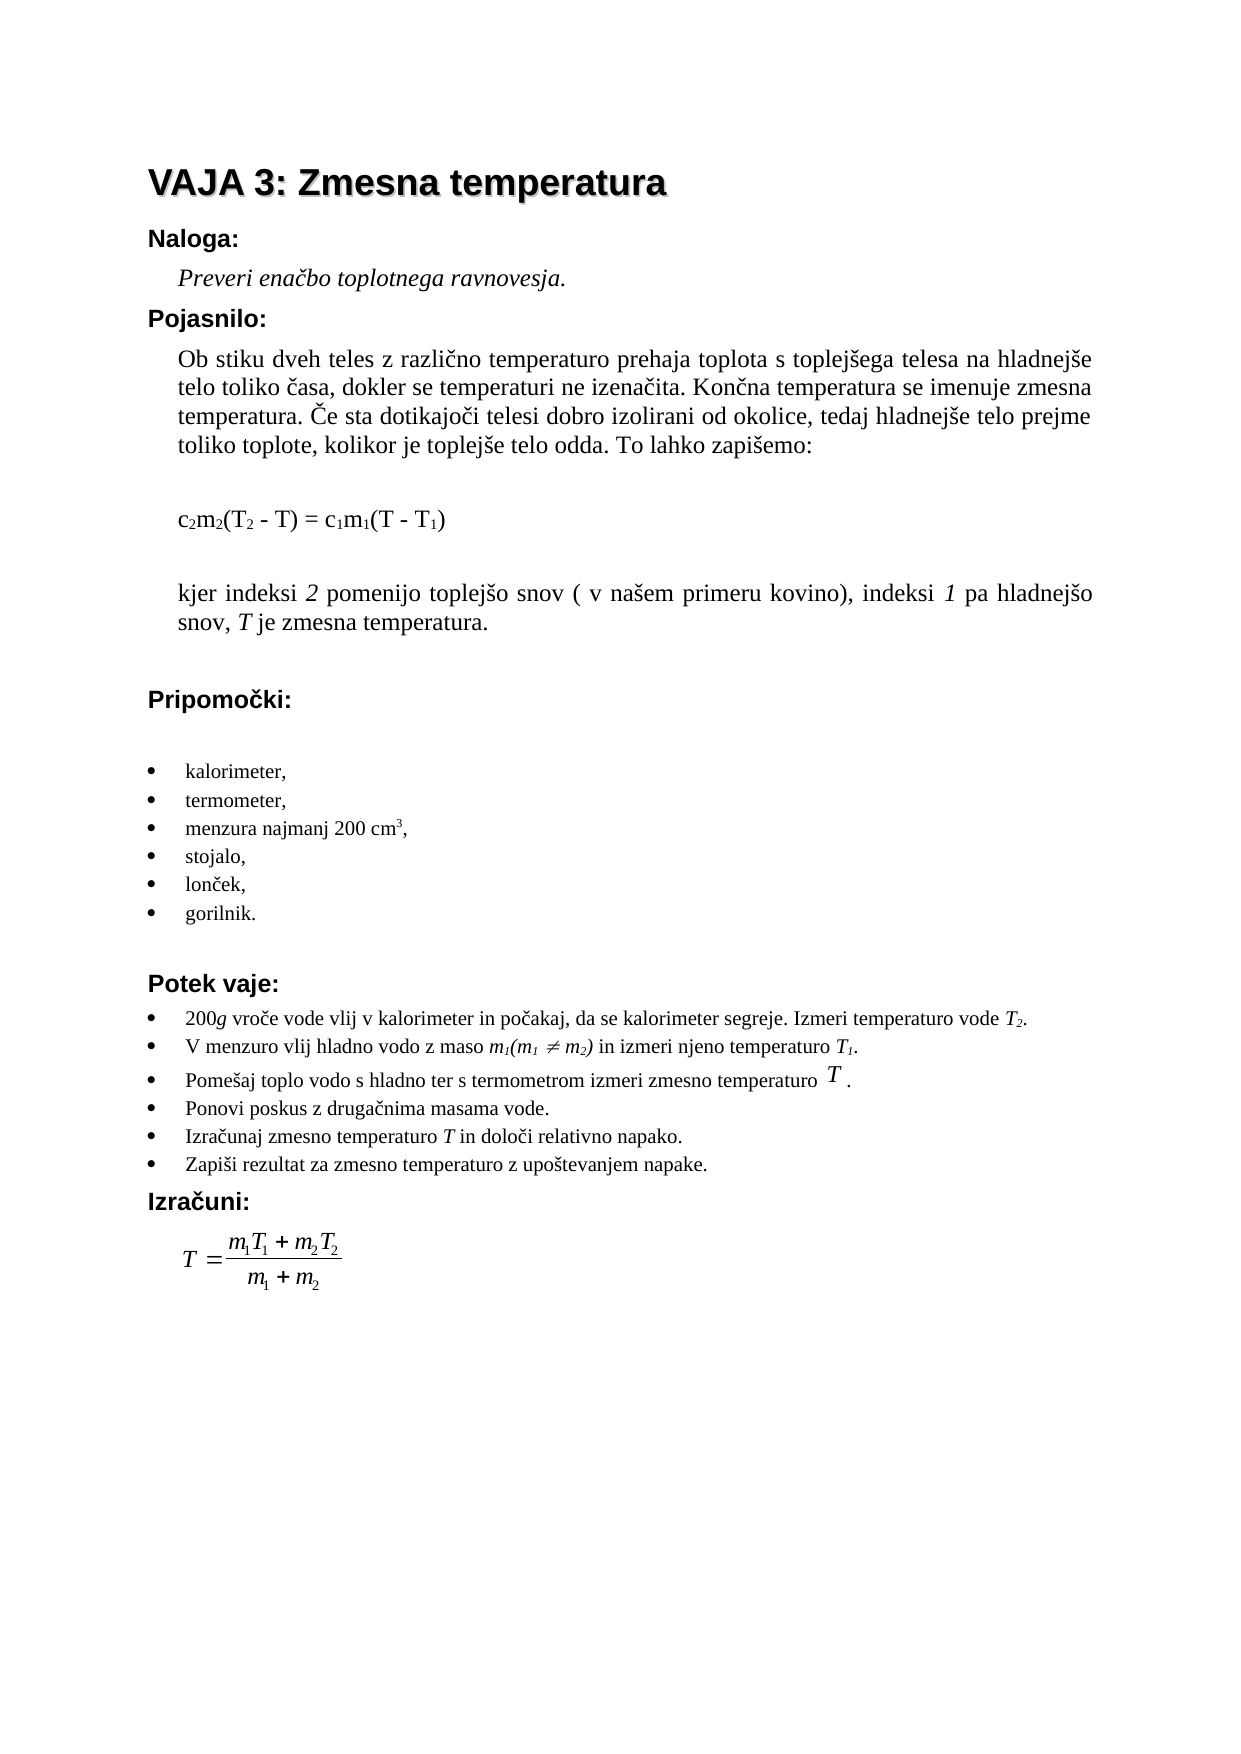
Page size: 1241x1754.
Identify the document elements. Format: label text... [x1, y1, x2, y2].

list Zapiši rezultat za zmesno temperaturo z upoštevanjem napake. [148, 1152, 1093, 1176]
text kjer indeksi 2 pomenijo toplejšo snov ( v našem primeru kovino), indeksi 1 pa hladnejšo snov, T je zmesna temperatura. [178, 578, 1093, 636]
subtitle Izračuni: [148, 1187, 1093, 1216]
subtitle Pojasnilo: [148, 304, 1093, 333]
text Preveri enačbo toplotnega ravnovesja. [178, 263, 1093, 292]
list 200g vroče vode vlij v kalorimeter in počakaj, da se kalorimeter segreje. Izmeri temperaturo vode T2. [148, 1006, 1093, 1030]
list gorilnik. [148, 901, 1093, 925]
subtitle Potek vaje: [148, 969, 1093, 998]
text c2m2(T2 - T) = c1m1(T - T1) [178, 504, 1093, 533]
list lonček, [148, 872, 1093, 896]
list kalorimeter, [148, 759, 1093, 783]
list stojalo, [148, 844, 1093, 868]
list menzura najmanj 200 cm3, [148, 816, 1093, 840]
subtitle Pripomočki: [148, 685, 1093, 714]
list Ponovi poskus z drugačnima masama vode. [148, 1096, 1093, 1120]
text VAJA 3: Zmesna temperatura [148, 160, 1093, 203]
list Izračunaj zmesno temperaturo T in določi relativno napako. [148, 1124, 1093, 1148]
text Ob stiku dveh teles z različno temperaturo prehaja toplota s toplejšega telesa na hladnejše telo toliko časa, dokler se temperaturi ne izenačita. Končna temperatura se imenuje zmesna temperatura. Če sta dotikajoči telesi dobro izolirani od okolice, tedaj hladnejše telo prejme toliko toplote, kolikor je toplejše telo odda. To lahko zapišemo: [178, 344, 1093, 459]
list Pomešaj toplo vodo s hladno ter s termometrom izmeri zmesno temperaturo . [148, 1063, 1093, 1092]
list V menzuro vlij hladno vodo z maso m1(m1  m2) in izmeri njeno temperaturo T1. [148, 1034, 1093, 1058]
subtitle Naloga: [148, 224, 1093, 253]
list termometer, [148, 788, 1093, 812]
